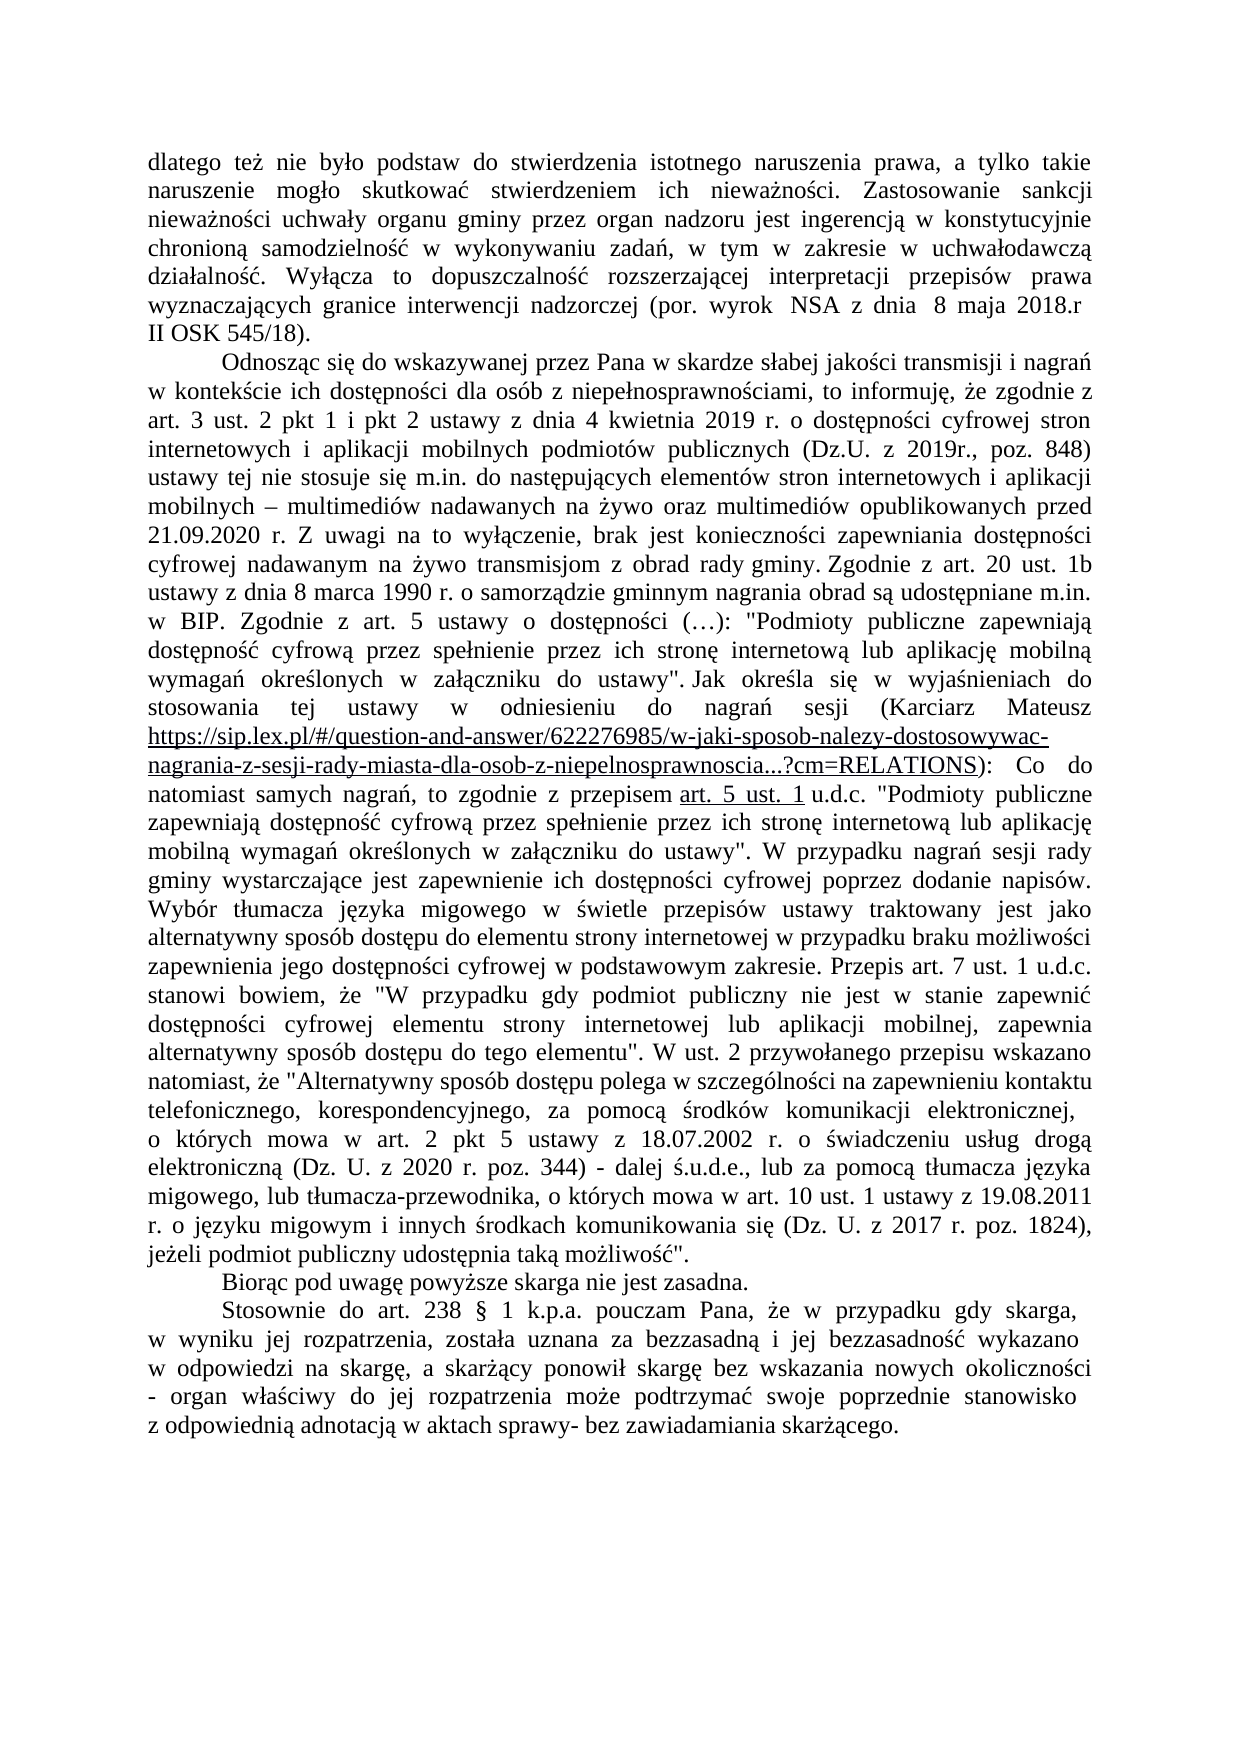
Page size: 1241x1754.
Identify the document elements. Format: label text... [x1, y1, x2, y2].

text Biorąc pod uwagę powyższe skarga nie jest zasadna. [148, 1267, 1093, 1296]
text dlatego też nie było podstaw do stwierdzenia istotnego naruszenia prawa, a tylko takie naruszenie mogło skutkować stwierdzeniem ich nieważności. Zastosowanie sankcji nieważności uchwały organu gminy przez organ nadzoru jest ingerencją w konstytucyjnie chronioną samodzielność w wykonywaniu zadań, w tym w zakresie w uchwałodawczą działalność. Wyłącza to dopuszczalność rozszerzającej interpretacji przepisów prawa wyznaczających granice interwencji nadzorczej (por. wyrok NSA z dnia 8 maja 2018.r II OSK 545/18). [148, 148, 1093, 347]
text Stosownie do art. 238 § 1 k.p.a. pouczam Pana, że w przypadku gdy skarga, w wyniku jej rozpatrzenia, została uznana za bezzasadną i jej bezzasadność wykazano w odpowiedzi na skargę, a skarżący ponowił skargę bez wskazania nowych okoliczności - organ właściwy do jej rozpatrzenia może podtrzymać swoje poprzednie stanowisko z odpowiednią adnotacją w aktach sprawy- bez zawiadamiania skarżącego. [148, 1296, 1093, 1439]
text Odnosząc się do wskazywanej przez Pana w skardze słabej jakości transmisji i nagrań w kontekście ich dostępności dla osób z niepełnosprawnościami, to informuję, że zgodnie z art. 3 ust. 2 pkt 1 i pkt 2 ustawy z dnia 4 kwietnia 2019 r. o dostępności cyfrowej stron internetowych i aplikacji mobilnych podmiotów publicznych (Dz.U. z 2019r., poz. 848) ustawy tej nie stosuje się m.in. do następujących elementów stron internetowych i aplikacji mobilnych – multimediów nadawanych na żywo oraz multimediów opublikowanych przed 21.09.2020 r. Z uwagi na to wyłączenie, brak jest konieczności zapewniania dostępności cyfrowej nadawanym na żywo transmisjom z obrad rady gminy. Zgodnie z art. 20 ust. 1b ustawy z dnia 8 marca 1990 r. o samorządzie gminnym nagrania obrad są udostępniane m.in. w BIP. Zgodnie z art. 5 ustawy o dostępności (…): "Podmioty publiczne zapewniają dostępność cyfrową przez spełnienie przez ich stronę internetową lub aplikację mobilną wymagań określonych w załączniku do ustawy". Jak określa się w wyjaśnieniach do stosowania tej ustawy w odniesieniu do nagrań sesji (Karciarz Mateusz https://sip.lex.pl/#/question-and-answer/622276985/w-jaki-sposob-nalezy-dostosowywac-nagrania-z-sesji-rady-miasta-dla-osob-z-niepelnosprawnoscia...?cm=RELATIONS): Co do natomiast samych nagrań, to zgodnie z przepisem art. 5 ust. 1 u.d.c. "Podmioty publiczne zapewniają dostępność cyfrową przez spełnienie przez ich stronę internetową lub aplikację mobilną wymagań określonych w załączniku do ustawy". W przypadku nagrań sesji rady gminy wystarczające jest zapewnienie ich dostępności cyfrowej poprzez dodanie napisów. Wybór tłumacza języka migowego w świetle przepisów ustawy traktowany jest jako alternatywny sposób dostępu do elementu strony internetowej w przypadku braku możliwości zapewnienia jego dostępności cyfrowej w podstawowym zakresie. Przepis art. 7 ust. 1 u.d.c. stanowi bowiem, że "W przypadku gdy podmiot publiczny nie jest w stanie zapewnić dostępności cyfrowej elementu strony internetowej lub aplikacji mobilnej, zapewnia alternatywny sposób dostępu do tego elementu". W ust. 2 przywołanego przepisu wskazano natomiast, że "Alternatywny sposób dostępu polega w szczególności na zapewnieniu kontaktu telefonicznego, korespondencyjnego, za pomocą środków komunikacji elektronicznej, o których mowa w art. 2 pkt 5 ustawy z 18.07.2002 r. o świadczeniu usług drogą elektroniczną (Dz. U. z 2020 r. poz. 344) - dalej ś.u.d.e., lub za pomocą tłumacza języka migowego, lub tłumacza-przewodnika, o których mowa w art. 10 ust. 1 ustawy z 19.08.2011 r. o języku migowym i innych środkach komunikowania się (Dz. U. z 2017 r. poz. 1824), jeżeli podmiot publiczny udostępnia taką możliwość". [148, 347, 1093, 1267]
